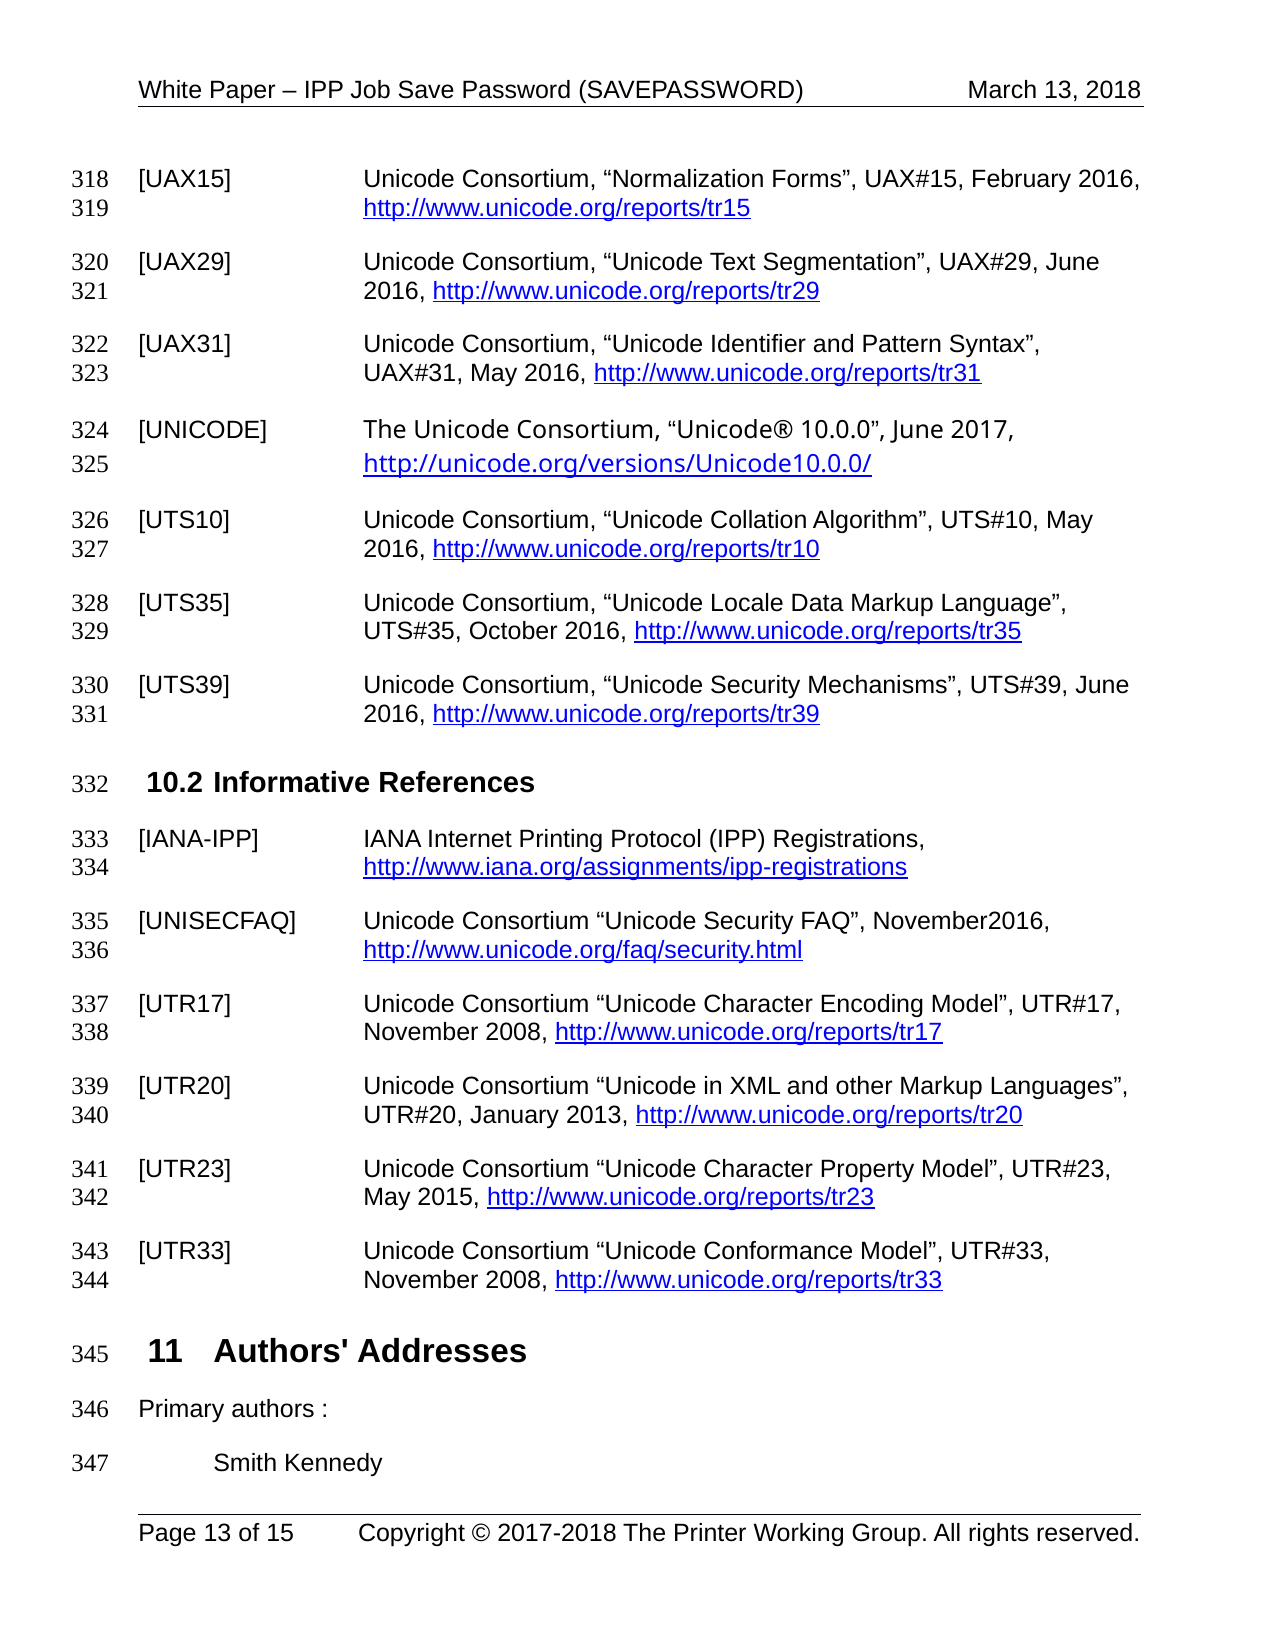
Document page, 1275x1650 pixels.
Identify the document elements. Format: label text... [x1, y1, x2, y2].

text [IANA-IPP] IANA Internet Printing Protocol (IPP) Registrations, http://www.iana.org/assignments/ipp-registrations [138, 823, 1144, 881]
text [UNISECFAQ] Unicode Consortium “Unicode Security FAQ”, November2016, http://www.unicode.org/faq/security.html [138, 906, 1144, 963]
text [UNICODE] The Unicode Consortium, “Unicode® 10.0.0”, June 2017, http://unicode.org/versions/Unicode10.0.0/ [138, 412, 1144, 480]
text [UTS10] Unicode Consortium, “Unicode Collation Algorithm”, UTS#10, May 2016, http://www.unicode.org/reports/tr10 [138, 505, 1144, 562]
text [UTR17] Unicode Consortium “Unicode Character Encoding Model”, UTR#17, November 2008, http://www.unicode.org/reports/tr17 [138, 988, 1144, 1046]
text [UTR33] Unicode Consortium “Unicode Conformance Model”, UTR#33, November 2008, http://www.unicode.org/reports/tr33 [138, 1236, 1144, 1293]
text [UTR20] Unicode Consortium “Unicode in XML and other Markup Languages”, UTR#20, January 2013, http://www.unicode.org/reports/tr20 [138, 1071, 1144, 1128]
text [UTR23] Unicode Consortium “Unicode Character Property Model”, UTR#23, May 2015, http://www.unicode.org/reports/tr23 [138, 1153, 1144, 1211]
text Primary authors : [138, 1394, 1144, 1423]
subtitle Authors' Addresses [138, 1331, 1144, 1369]
text Smith Kennedy [213, 1448, 1144, 1477]
text [UAX15] Unicode Consortium, “Normalization Forms”, UAX#15, February 2016, http://www.unicode.org/reports/tr15 [138, 164, 1144, 222]
text [UTS35] Unicode Consortium, “Unicode Locale Data Markup Language”, UTS#35, October 2016, http://www.unicode.org/reports/tr35 [138, 587, 1144, 645]
subtitle Informative References [138, 765, 1144, 798]
text [UAX31] Unicode Consortium, “Unicode Identifier and Pattern Syntax”, UAX#31, May 2016, http://www.unicode.org/reports/tr31 [138, 329, 1144, 387]
text [UTS39] Unicode Consortium, “Unicode Security Mechanisms”, UTS#39, June 2016, http://www.unicode.org/reports/tr39 [138, 670, 1144, 727]
text [UAX29] Unicode Consortium, “Unicode Text Segmentation”, UAX#29, June 2016, http://www.unicode.org/reports/tr29 [138, 247, 1144, 304]
